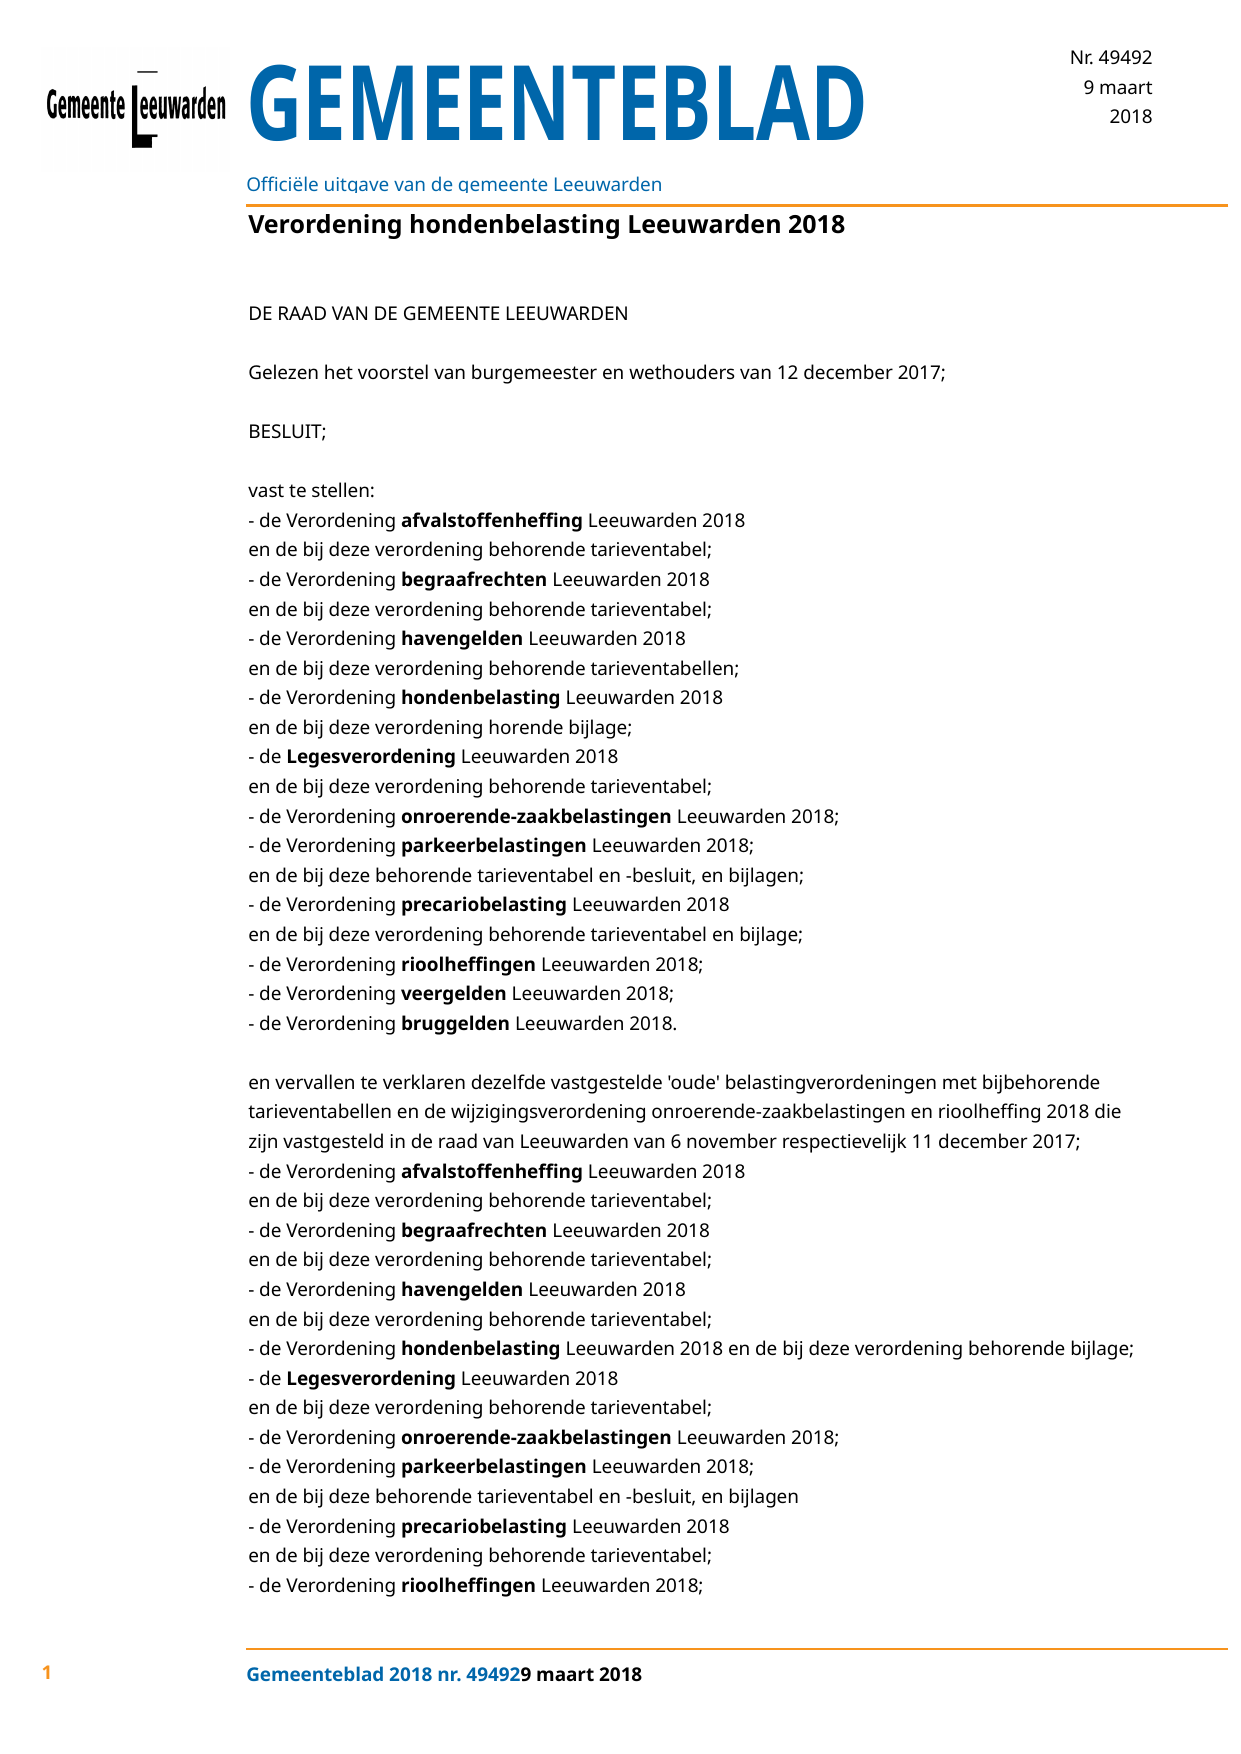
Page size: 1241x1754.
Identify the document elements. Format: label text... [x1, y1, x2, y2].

text en de bij deze behorende tarieventabel en -besluit, en bijlagen [248, 1483, 1152, 1509]
text en de bij deze verordening behorende tarieventabel; [248, 1306, 1152, 1331]
text BESLUIT; [248, 418, 1152, 444]
text en de bij deze behorende tarieventabel en -besluit, en bijlagen; [248, 862, 1152, 888]
text en de bij deze verordening horende bijlage; [248, 714, 1152, 740]
text - de Legesverordening Leeuwarden 2018 [248, 1365, 1152, 1391]
text en de bij deze verordening behorende tarieventabel; [248, 773, 1152, 799]
text - de Verordening rioolheffingen Leeuwarden 2018; [248, 1572, 1152, 1598]
text - de Verordening precariobelasting Leeuwarden 2018 [248, 1513, 1152, 1538]
text - de Verordening parkeerbelastingen Leeuwarden 2018; [248, 1454, 1152, 1479]
text - de Verordening havengelden Leeuwarden 2018 [248, 625, 1152, 651]
text en de bij deze verordening behorende tarieventabel; [248, 1247, 1152, 1272]
text en de bij deze verordening behorende tarieventabellen; [248, 655, 1152, 681]
text - de Verordening precariobelasting Leeuwarden 2018 [248, 892, 1152, 917]
text vast te stellen: [248, 477, 1152, 503]
text - de Verordening begraafrechten Leeuwarden 2018 [248, 566, 1152, 592]
text - de Verordening rioolheffingen Leeuwarden 2018; [248, 951, 1152, 976]
text en vervallen te verklaren dezelfde vastgestelde 'oude' belastingverordeningen met bijbehorende tarieventabellen en de wijzigingsverordening onroerende-zaakbelastingen en rioolheffing 2018 die zijn vastgesteld in de raad van Leeuwarden van 6 november respectievelijk 11 december 2017; [248, 1069, 1152, 1154]
text en de bij deze verordening behorende tarieventabel; [248, 1187, 1152, 1213]
text - de Verordening begraafrechten Leeuwarden 2018 [248, 1217, 1152, 1243]
text en de bij deze verordening behorende tarieventabel en bijlage; [248, 921, 1152, 947]
text - de Legesverordening Leeuwarden 2018 [248, 744, 1152, 769]
text - de Verordening hondenbelasting Leeuwarden 2018 en de bij deze verordening behorende bijlage; [248, 1335, 1152, 1361]
text - de Verordening hondenbelasting Leeuwarden 2018 [248, 684, 1152, 710]
text - de Verordening parkeerbelastingen Leeuwarden 2018; [248, 832, 1152, 858]
text en de bij deze verordening behorende tarieventabel; [248, 1394, 1152, 1420]
picture [41, 47, 231, 172]
text Verordening hondenbelasting Leeuwarden 2018 [248, 207, 1152, 241]
text - de Verordening havengelden Leeuwarden 2018 [248, 1276, 1152, 1302]
text Gelezen het voorstel van burgemeester en wethouders van 12 december 2017; [248, 359, 1152, 385]
text - de Verordening onroerende-zaakbelastingen Leeuwarden 2018; [248, 803, 1152, 828]
text - de Verordening veergelden Leeuwarden 2018; [248, 980, 1152, 1006]
text DE RAAD VAN DE GEMEENTE LEEUWARDEN [248, 300, 1152, 326]
text - de Verordening onroerende-zaakbelastingen Leeuwarden 2018; [248, 1424, 1152, 1450]
text - de Verordening afvalstoffenheffing Leeuwarden 2018 [248, 1158, 1152, 1183]
text en de bij deze verordening behorende tarieventabel; [248, 537, 1152, 562]
text en de bij deze verordening behorende tarieventabel; [248, 1542, 1152, 1568]
text en de bij deze verordening behorende tarieventabel; [248, 596, 1152, 621]
text - de Verordening bruggelden Leeuwarden 2018. [248, 1010, 1152, 1036]
text - de Verordening afvalstoffenheffing Leeuwarden 2018 [248, 507, 1152, 533]
